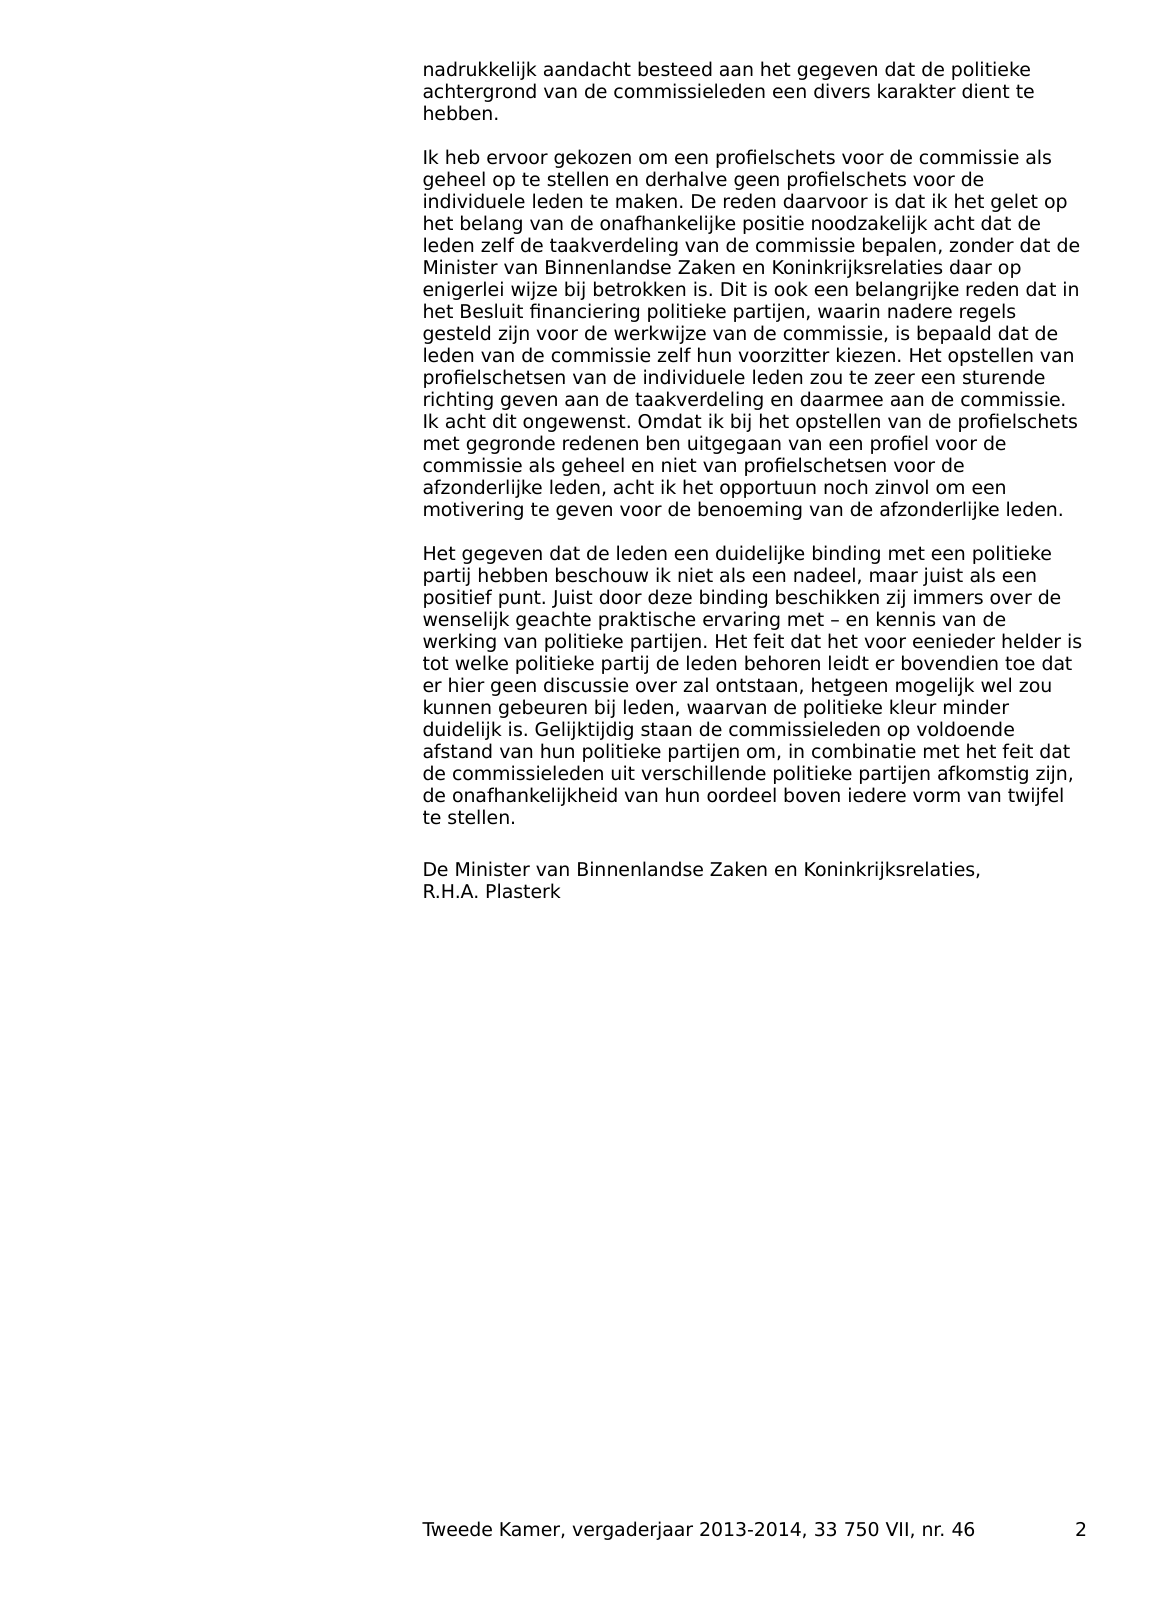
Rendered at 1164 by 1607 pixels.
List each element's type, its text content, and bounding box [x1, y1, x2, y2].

text Het gegeven dat de leden een duidelijke binding met een politieke partij hebben beschouw ik niet als een nadeel, maar juist als een positief punt. Juist door deze binding beschikken zij immers over de wenselijk geachte praktische ervaring met – en kennis van de werking van politieke partijen. Het feit dat het voor eenieder helder is tot welke politieke partij de leden behoren leidt er bovendien toe dat er hier geen discussie over zal ontstaan, hetgeen mogelijk wel zou kunnen gebeuren bij leden, waarvan de politieke kleur minder duidelijk is. Gelijktijdig staan de commissieleden op voldoende afstand van hun politieke partijen om, in combinatie met het feit dat de commissieleden uit verschillende politieke partijen afkomstig zijn, de onafhankelijkheid van hun oordeel boven iedere vorm van twijfel te stellen. [422, 543, 1087, 829]
text De Minister van Binnenlandse Zaken en Koninkrijksrelaties, R.H.A. Plasterk [422, 859, 1087, 903]
text nadrukkelijk aandacht besteed aan het gegeven dat de politieke achtergrond van de commissieleden een divers karakter dient te hebben. [422, 59, 1087, 125]
text Ik heb ervoor gekozen om een profielschets voor de commissie als geheel op te stellen en derhalve geen profielschets voor de individuele leden te maken. De reden daarvoor is dat ik het gelet op het belang van de onafhankelijke positie noodzakelijk acht dat de leden zelf de taakverdeling van de commissie bepalen, zonder dat de Minister van Binnenlandse Zaken en Koninkrijksrelaties daar op enigerlei wijze bij betrokken is. Dit is ook een belangrijke reden dat in het Besluit financiering politieke partijen, waarin nadere regels gesteld zijn voor de werkwijze van de commissie, is bepaald dat de leden van de commissie zelf hun voorzitter kiezen. Het opstellen van profielschetsen van de individuele leden zou te zeer een sturende richting geven aan de taakverdeling en daarmee aan de commissie. Ik acht dit ongewenst. Omdat ik bij het opstellen van de profielschets met gegronde redenen ben uitgegaan van een profiel voor de commissie als geheel en niet van profielschetsen voor de afzonderlijke leden, acht ik het opportuun noch zinvol om een motivering te geven voor de benoeming van de afzonderlijke leden. [422, 147, 1087, 521]
